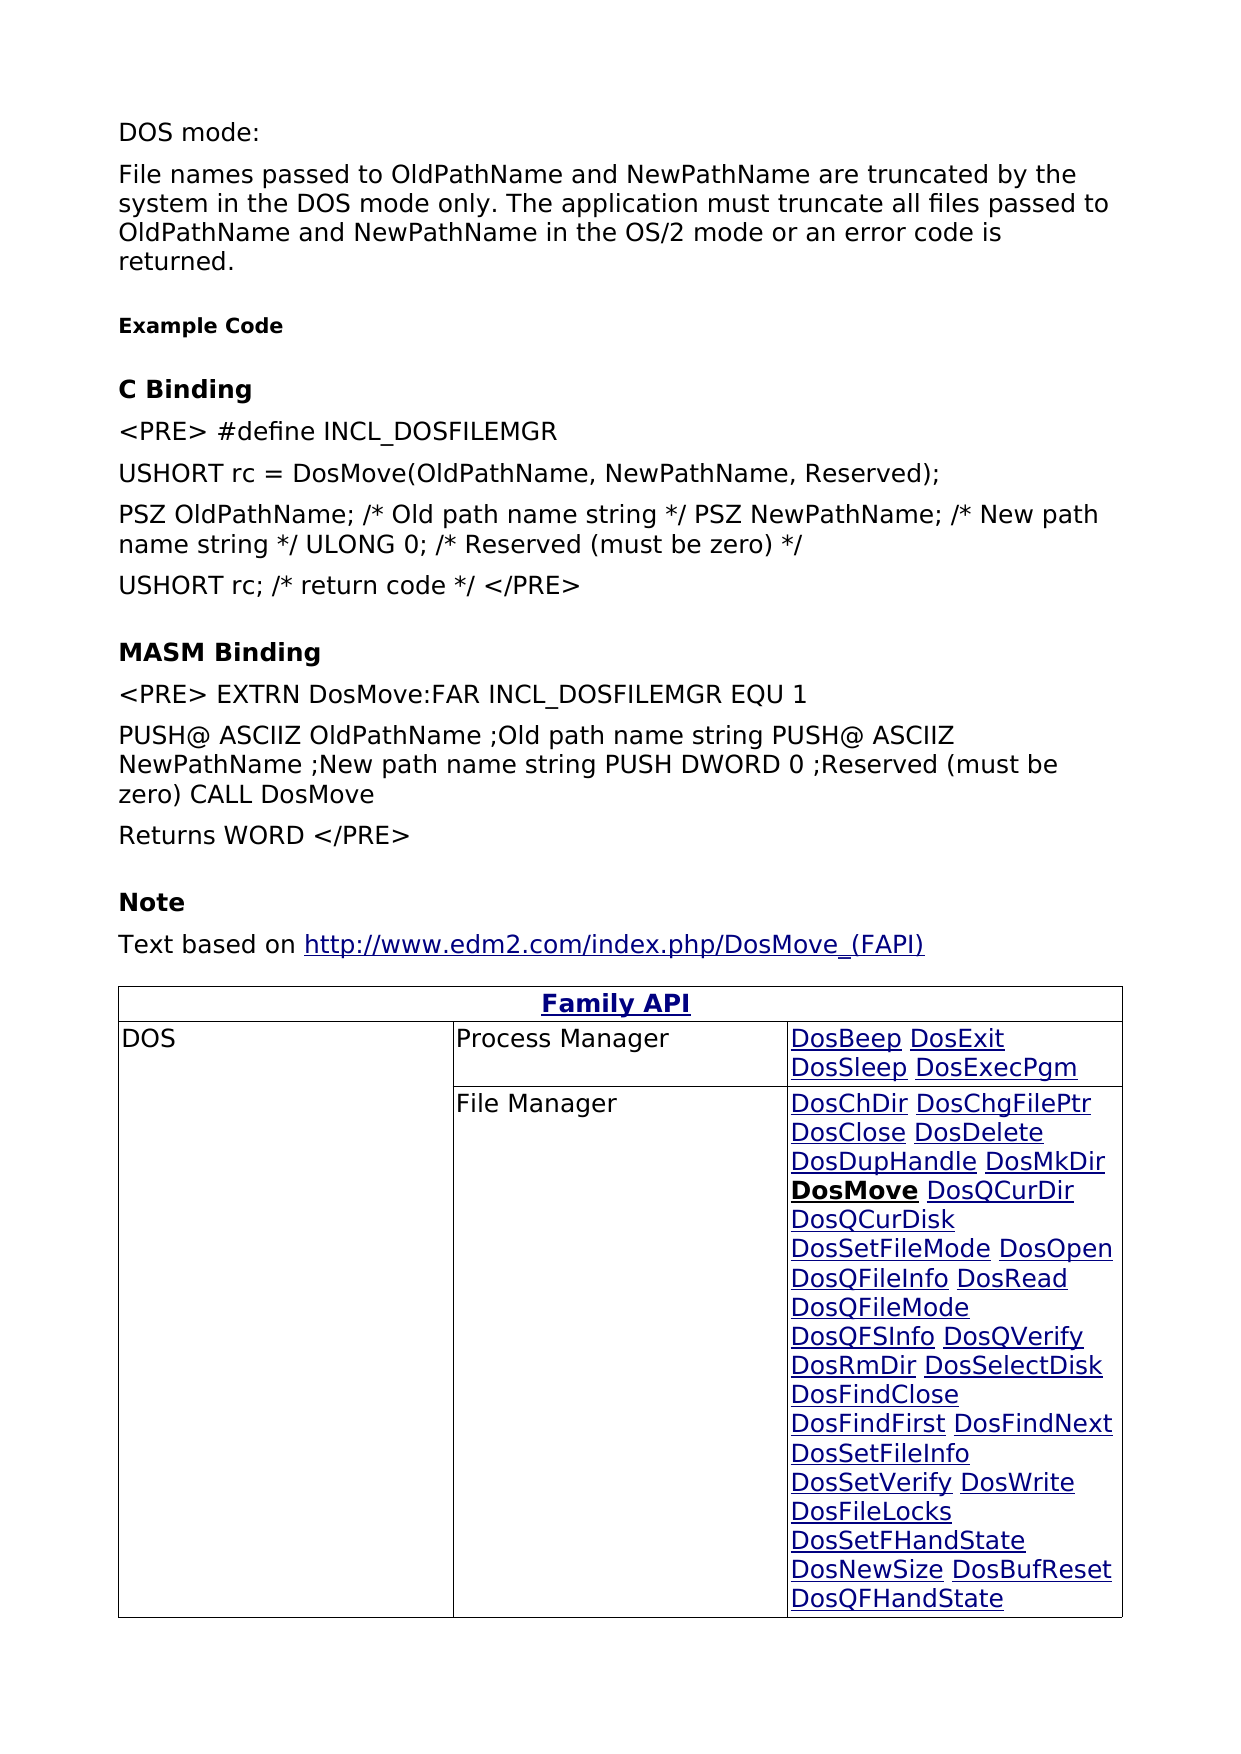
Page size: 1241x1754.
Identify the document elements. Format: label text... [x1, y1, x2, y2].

table_cell Process Manager [454, 1022, 787, 1086]
subtitle C Binding [118, 376, 1122, 405]
subtitle MASM Binding [118, 638, 1122, 667]
subtitle Example Code [118, 314, 1122, 338]
table_cell DosBeep DosExit DosSleep DosExecPgm [788, 1022, 1122, 1086]
text DOS mode: [118, 118, 1122, 147]
text USHORT rc; /* return code */ </PRE> [118, 572, 1122, 601]
table_cell DOS [119, 1022, 453, 1617]
text <PRE> #define INCL_DOSFILEMGR [118, 417, 1122, 447]
text USHORT rc = DosMove(OldPathName, NewPathName, Reserved); [118, 459, 1122, 488]
text PUSH@ ASCIIZ OldPathName ;Old path name string PUSH@ ASCIIZ NewPathName ;New path name string PUSH DWORD 0 ;Reserved (must be zero) CALL DosMove [118, 722, 1122, 809]
text <PRE> EXTRN DosMove:FAR INCL_DOSFILEMGR EQU 1 [118, 680, 1122, 709]
text Text based on http://www.edm2.com/index.php/DosMove_(FAPI) [118, 930, 1122, 959]
subtitle Note [118, 888, 1122, 917]
text PSZ OldPathName; /* Old path name string */ PSZ NewPathName; /* New path name string */ ULONG 0; /* Reserved (must be zero) */ [118, 501, 1122, 559]
table_cell File Manager [454, 1087, 787, 1617]
text Returns WORD </PRE> [118, 822, 1122, 851]
table_cell DosChDir DosChgFilePtr DosClose DosDelete DosDupHandle DosMkDir DosMove DosQCurDir DosQCurDisk DosSetFileMode DosOpen DosQFileInfo DosRead DosQFileMode DosQFSInfo DosQVerify DosRmDir DosSelectDisk DosFindClose DosFindFirst DosFindNext DosSetFileInfo DosSetVerify DosWrite DosFileLocks DosSetFHandState DosNewSize DosBufReset DosQFHandState [788, 1087, 1122, 1617]
table_header Family API [119, 987, 1122, 1021]
text File names passed to OldPathName and NewPathName are truncated by the system in the DOS mode only. The application must truncate all files passed to OldPathName and NewPathName in the OS/2 mode or an error code is returned. [118, 160, 1122, 276]
